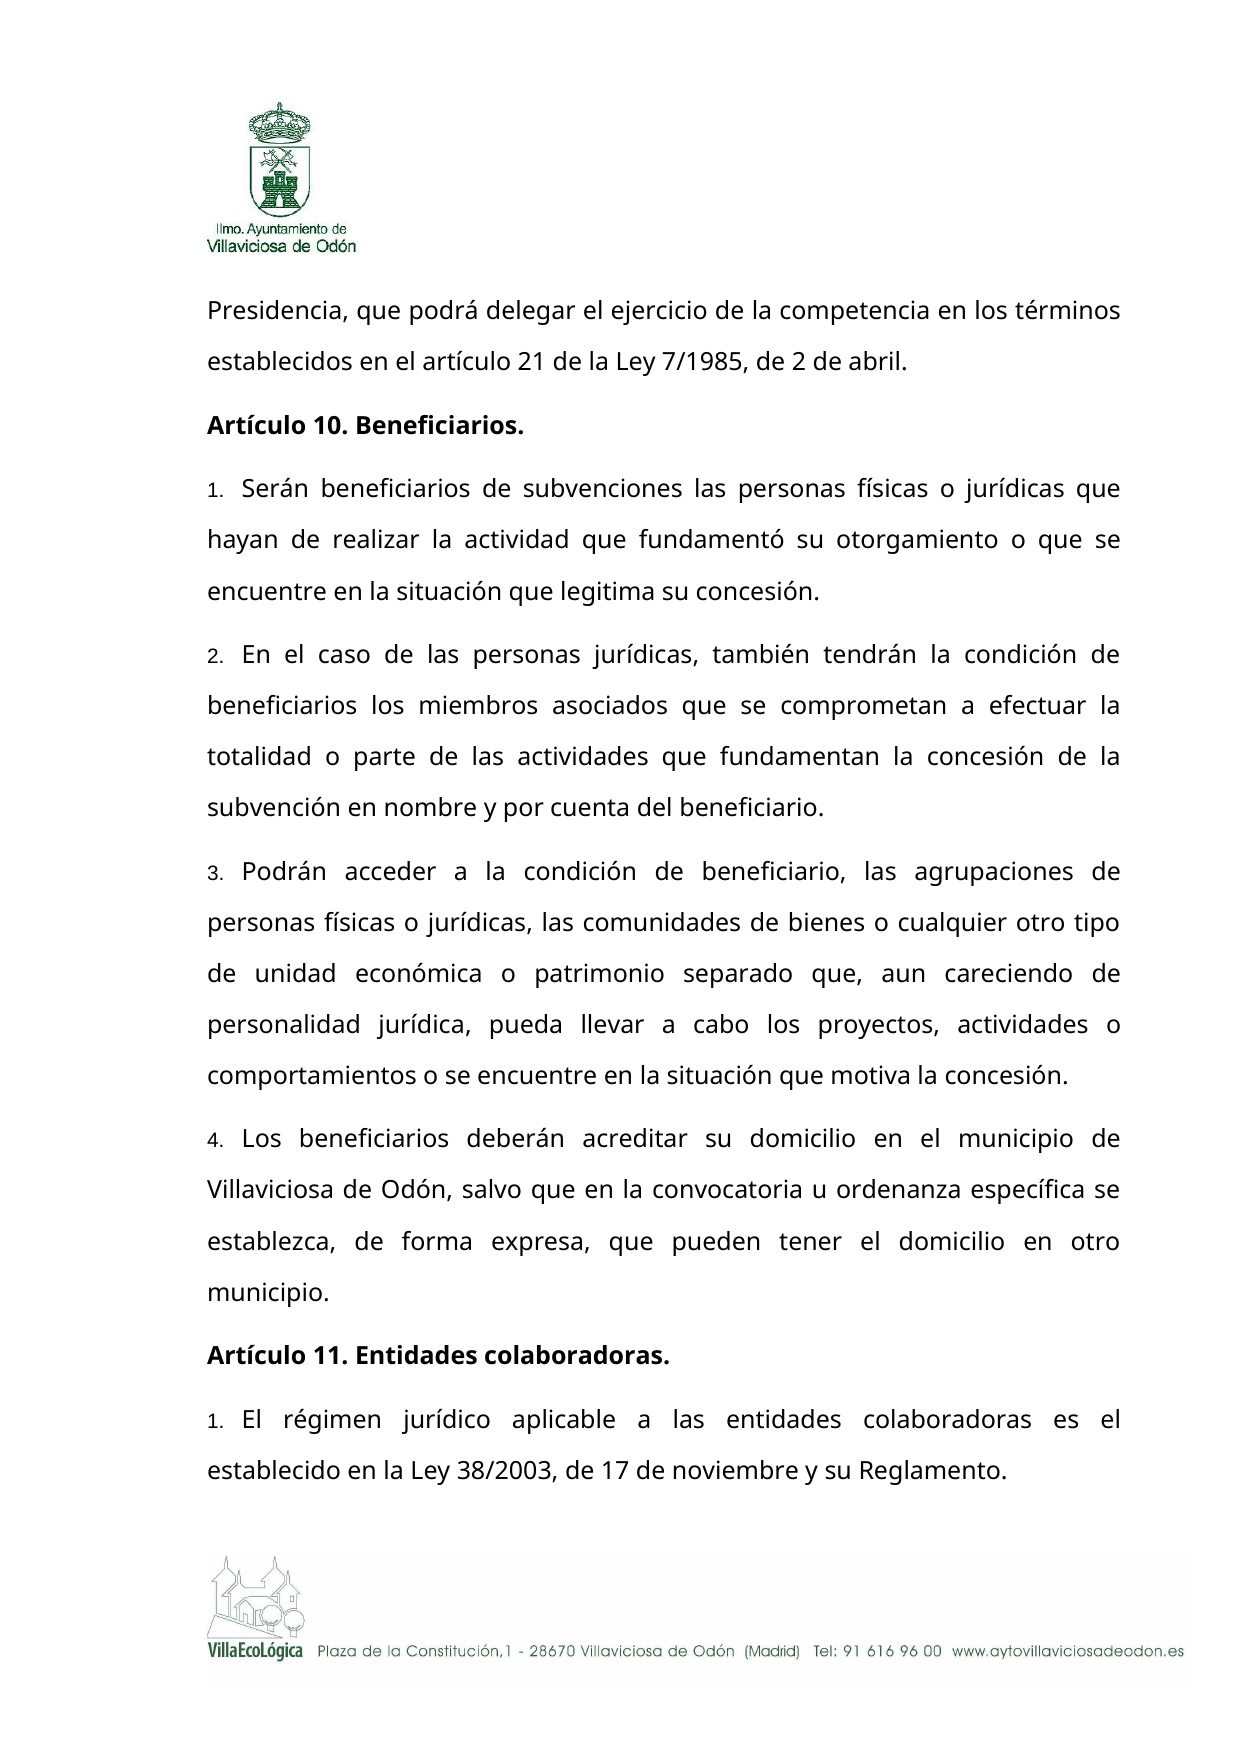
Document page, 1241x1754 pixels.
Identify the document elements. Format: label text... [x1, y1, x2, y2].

picture [206, 101, 357, 253]
subtitle Artículo 11. Entidades colaboradoras. [207, 1338, 1122, 1372]
subtitle Artículo 10. Beneficiarios. [207, 407, 1122, 442]
list El régimen jurídico aplicable a las entidades colaboradoras es el establecido en la Ley 38/2003, de 17 de noviembre y su Reglamento. [207, 1401, 1122, 1486]
text Presidencia, que podrá delegar el ejercicio de la competencia en los términos establecidos en el artículo 21 de la Ley 7/1985, de 2 de abril. [207, 293, 1122, 378]
list Serán beneficiarios de subvenciones las personas físicas o jurídicas que hayan de realizar la actividad que fundamentó su otorgamiento o que se encuentre en la situación que legitima su concesión. [207, 471, 1122, 607]
list Los beneficiarios deberán acreditar su domicilio en el municipio de Villaviciosa de Odón, salvo que en la convocatoria u ordenanza específica se establezca, de forma expresa, que pueden tener el domicilio en otro municipio. [207, 1121, 1122, 1308]
list En el caso de las personas jurídicas, también tendrán la condición de beneficiarios los miembros asociados que se comprometan a efectuar la totalidad o parte de las actividades que fundamentan la concesión de la subvención en nombre y por cuenta del beneficiario. [207, 637, 1122, 824]
list Podrán acceder a la condición de beneficiario, las agrupaciones de personas físicas o jurídicas, las comunidades de bienes o cualquier otro tipo de unidad económica o patrimonio separado que, aun careciendo de personalidad jurídica, pueda llevar a cabo los proyectos, actividades o comportamientos o se encuentre en la situación que motiva la concesión. [207, 853, 1122, 1092]
picture [206, 1555, 1193, 1689]
